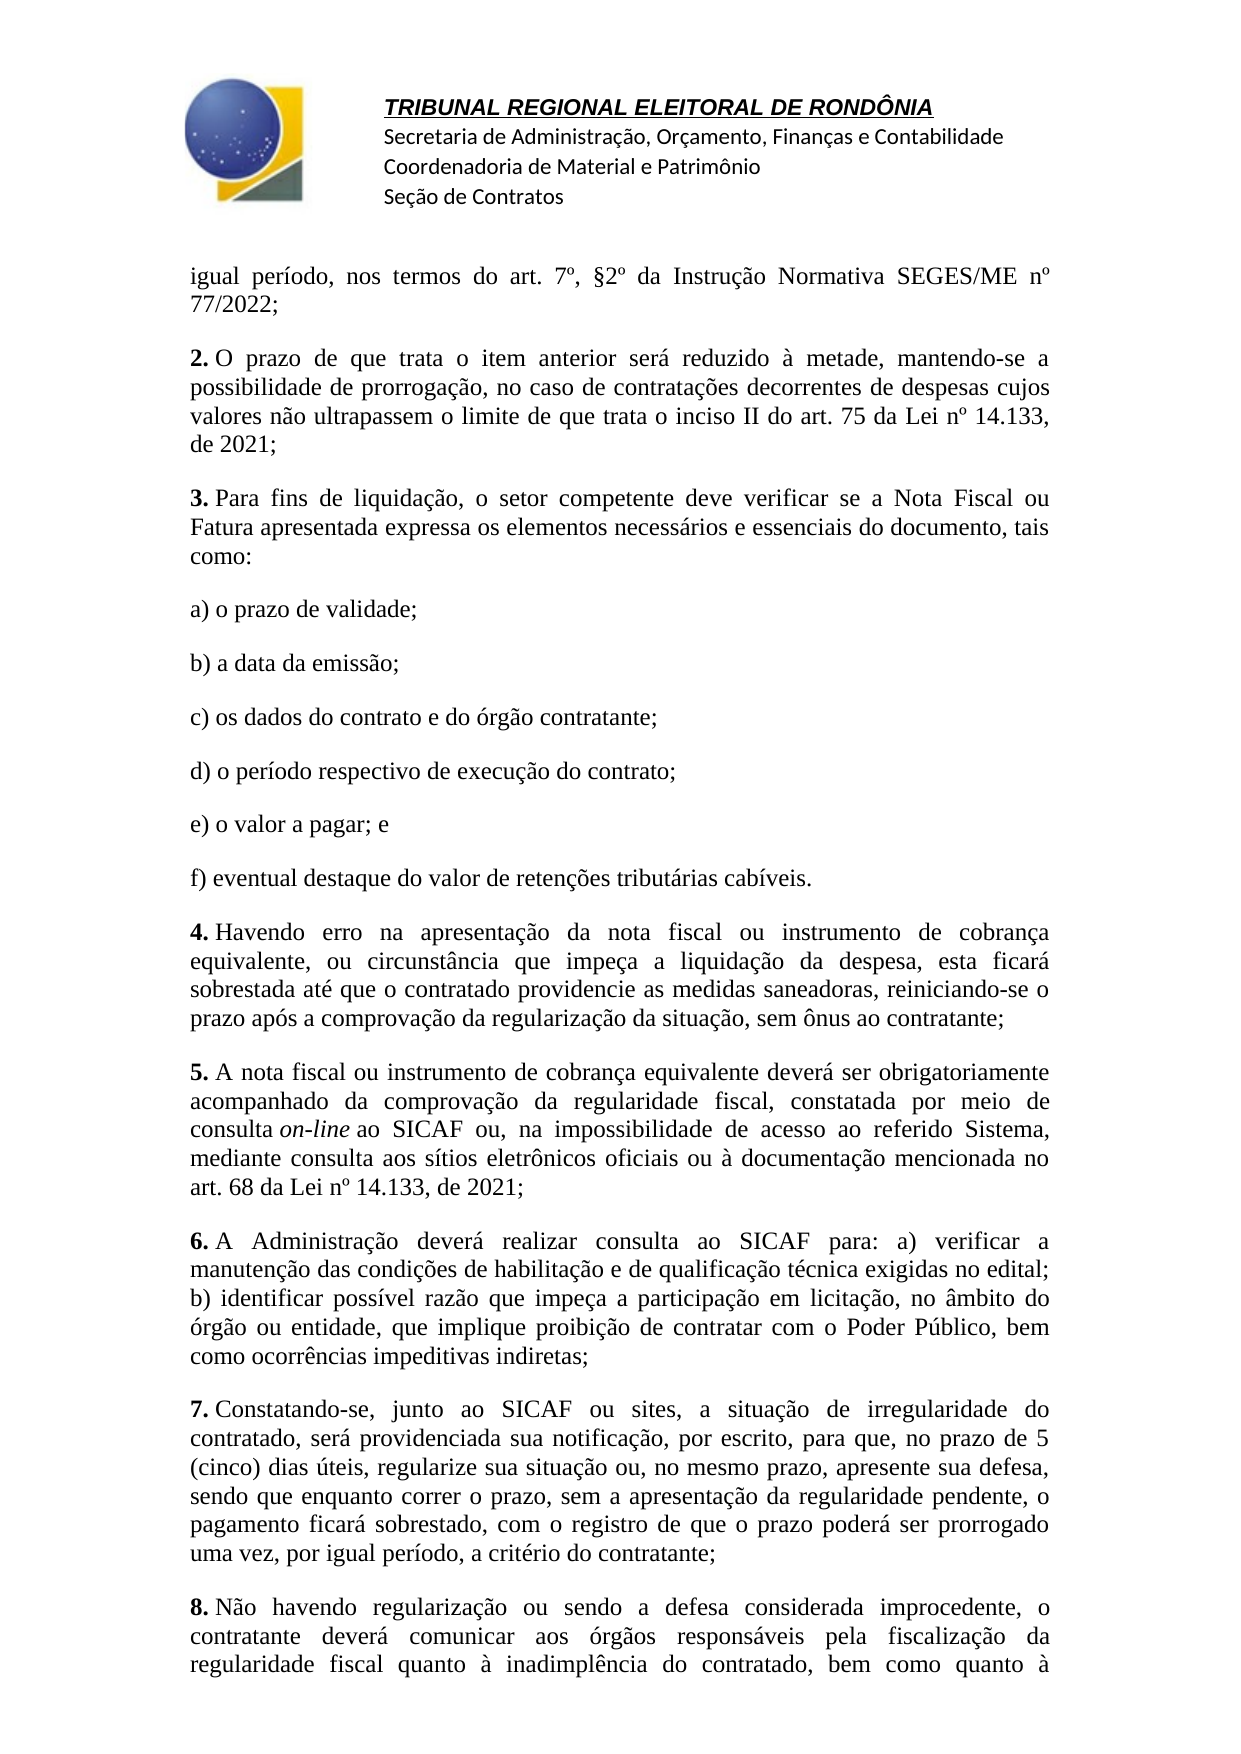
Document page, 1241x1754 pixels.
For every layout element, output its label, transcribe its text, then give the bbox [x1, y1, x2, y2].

text a) o prazo de validade; [190, 594, 1051, 623]
text 7. Constatando-se, junto ao SICAF ou sites, a situação de irregularidade do contratado, será providenciada sua notificação, por escrito, para que, no prazo de 5 (cinco) dias úteis, regularize sua situação ou, no mesmo prazo, apresente sua defesa, sendo que enquanto correr o prazo, sem a apresentação da regularidade pendente, o pagamento ficará sobrestado, com o registro de que o prazo poderá ser prorrogado uma vez, por igual período, a critério do contratante; [190, 1394, 1051, 1567]
text 6. A Administração deverá realizar consulta ao SICAF para: a) verificar a manutenção das condições de habilitação e de qualificação técnica exigidas no edital; b) identificar possível razão que impeça a participação em licitação, no âmbito do órgão ou entidade, que implique proibição de contratar com o Poder Público, bem como ocorrências impeditivas indiretas; [190, 1226, 1051, 1369]
text igual período, nos termos do art. 7º, §2º da Instrução Normativa SEGES/ME nº 77/2022; [190, 261, 1051, 318]
text b) a data da emissão; [190, 648, 1051, 677]
text f) eventual destaque do valor de retenções tributárias cabíveis. [190, 863, 1051, 892]
text 5. A nota fiscal ou instrumento de cobrança equivalente deverá ser obrigatoriamente acompanhado da comprovação da regularidade fiscal, constatada por meio de consulta on-line ao SICAF ou, na impossibilidade de acesso ao referido Sistema, mediante consulta aos sítios eletrônicos oficiais ou à documentação mencionada no art. 68 da Lei nº 14.133, de 2021; [190, 1057, 1051, 1201]
text c) os dados do contrato e do órgão contratante; [190, 702, 1051, 731]
text 8. Não havendo regularização ou sendo a defesa considerada improcedente, o contratante deverá comunicar aos órgãos responsáveis pela fiscalização da regularidade fiscal quanto à inadimplência do contratado, bem como quanto à [190, 1592, 1051, 1678]
text 3. Para fins de liquidação, o setor competente deve verificar se a Nota Fiscal ou Fatura apresentada expressa os elementos necessários e essenciais do documento, tais como: [190, 483, 1051, 569]
text 4. Havendo erro na apresentação da nota fiscal ou instrumento de cobrança equivalente, ou circunstância que impeça a liquidação da despesa, esta ficará sobrestada até que o contratado providencie as medidas saneadoras, reiniciando-se o prazo após a comprovação da regularização da situação, sem ônus ao contratante; [190, 917, 1051, 1032]
text 2. O prazo de que trata o item anterior será reduzido à metade, mantendo-se a possibilidade de prorrogação, no caso de contratações decorrentes de despesas cujos valores não ultrapassem o limite de que trata o inciso II do art. 75 da Lei nº 14.133, de 2021; [190, 343, 1051, 458]
text e) o valor a pagar; e [190, 809, 1051, 838]
text d) o período respectivo de execução do contrato; [190, 756, 1051, 784]
